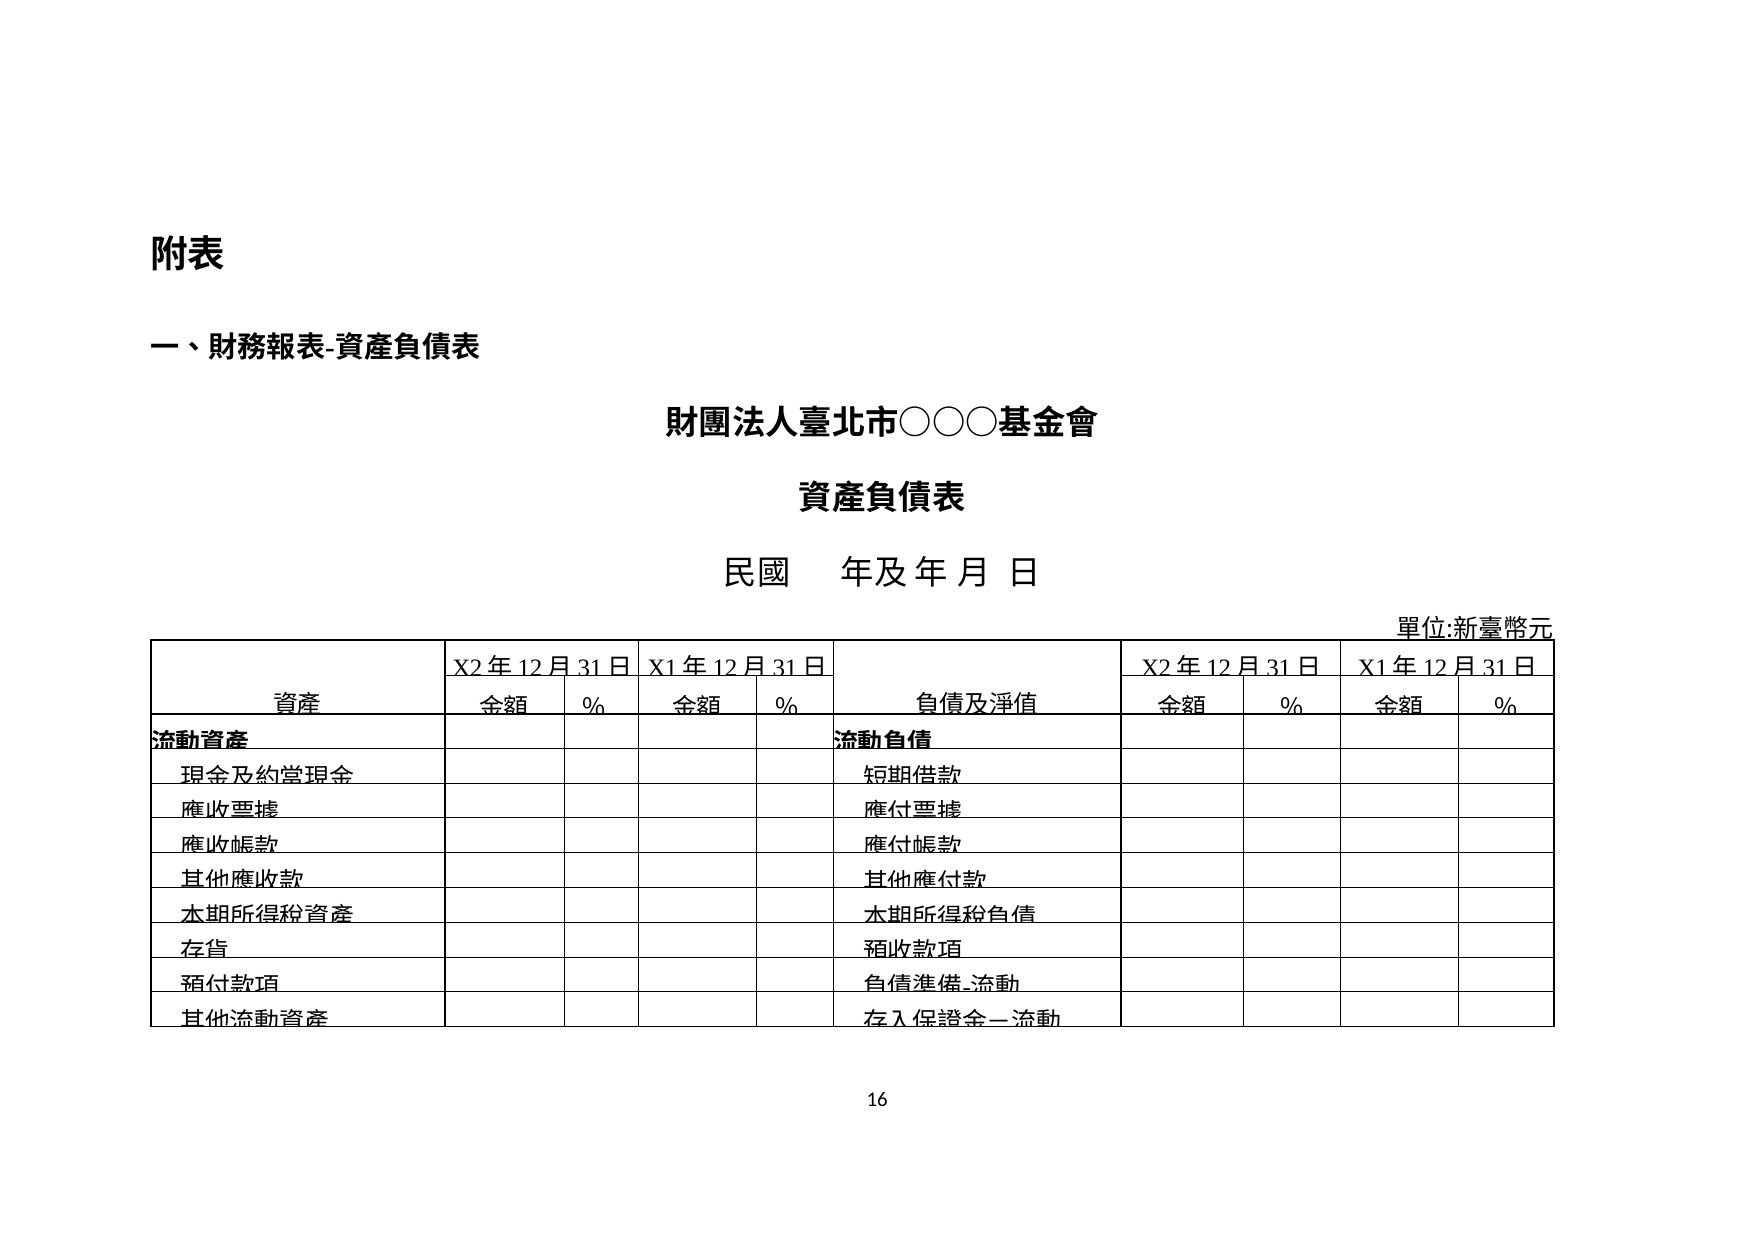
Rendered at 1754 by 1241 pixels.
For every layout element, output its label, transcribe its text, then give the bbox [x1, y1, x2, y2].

table_cell 預收款項 [834, 923, 1120, 957]
text 資產負債表 [266, 451, 1498, 526]
table_cell 短期借款 [834, 749, 1120, 783]
table_cell [565, 784, 638, 817]
table_cell [1341, 888, 1458, 922]
table_cell [639, 958, 756, 991]
table_cell [565, 749, 638, 783]
table_cell 金額 [1122, 676, 1243, 713]
table_cell [565, 958, 638, 991]
table_cell [1244, 749, 1340, 783]
table_cell [446, 923, 564, 957]
table_cell [1341, 958, 1458, 991]
table_cell [757, 958, 833, 991]
table_cell [1459, 749, 1553, 783]
table_cell [639, 818, 756, 852]
table_header X1年12月31日 [1341, 641, 1553, 675]
table_cell [639, 992, 756, 1026]
table_cell [1122, 749, 1243, 783]
subtitle 附表 [150, 208, 1604, 283]
table_cell 流動資產 [152, 715, 444, 748]
table_cell ％ [1459, 676, 1553, 713]
table_cell [446, 818, 564, 852]
table_cell [1122, 888, 1243, 922]
table_header X1年12月31日 [639, 641, 833, 675]
table_cell [1459, 923, 1553, 957]
table_cell [1244, 888, 1340, 922]
table_cell [565, 992, 638, 1026]
table_cell ％ [1244, 676, 1340, 713]
table_cell [1459, 853, 1553, 887]
table_cell [757, 923, 833, 957]
table_cell [757, 749, 833, 783]
table_cell 金額 [639, 676, 756, 713]
table_cell [1459, 992, 1553, 1026]
table_cell [565, 818, 638, 852]
table_cell [565, 923, 638, 957]
table_cell 流動負債 [834, 715, 1120, 748]
table_cell [1122, 784, 1243, 817]
subtitle 一、財務報表-資產負債表 [150, 301, 1604, 376]
table_header 負債及淨值 [834, 641, 1120, 713]
table_cell [1122, 992, 1243, 1026]
table_cell [639, 715, 756, 748]
table_cell [1341, 749, 1458, 783]
table_cell [639, 853, 756, 887]
table_cell [1341, 818, 1458, 852]
table_cell ％ [565, 676, 638, 713]
table_cell [1341, 784, 1458, 817]
table_cell [757, 853, 833, 887]
table_cell [1341, 923, 1458, 957]
table_cell [1122, 958, 1243, 991]
table_cell 本期所得稅負債 [834, 888, 1120, 922]
table_header X2年12月31日 [446, 641, 638, 675]
table_cell [446, 749, 564, 783]
table_cell [565, 888, 638, 922]
table_cell [1244, 992, 1340, 1026]
table_cell 應付票據 [834, 784, 1120, 817]
table_cell [757, 992, 833, 1026]
text 民國 年及 年 月 日 [266, 526, 1498, 601]
table_cell 應付帳款 [834, 818, 1120, 852]
table_cell [1244, 923, 1340, 957]
table_cell 本期所得稅資產 [152, 888, 444, 922]
table_cell [1122, 853, 1243, 887]
table_cell [446, 958, 564, 991]
table_header 資產 [152, 641, 444, 713]
table_cell 金額 [1341, 676, 1458, 713]
table_cell 預付款項 [152, 958, 444, 991]
table_cell [1244, 784, 1340, 817]
table_cell [757, 818, 833, 852]
table_cell [565, 715, 638, 748]
table_cell 現金及約當現金 [152, 749, 444, 783]
table_cell 應收帳款 [152, 818, 444, 852]
table_cell [1122, 818, 1243, 852]
table_cell [565, 853, 638, 887]
table_cell [446, 992, 564, 1026]
table_cell [446, 853, 564, 887]
table_cell [1459, 784, 1553, 817]
text 單位:新臺幣元 [266, 601, 1553, 639]
table_cell [1122, 715, 1243, 748]
table_cell [1459, 715, 1553, 748]
table_cell 應收票據 [152, 784, 444, 817]
table_cell [1459, 818, 1553, 852]
table_cell [639, 888, 756, 922]
table_cell [639, 784, 756, 817]
table_cell [639, 749, 756, 783]
table_cell 存貨 [152, 923, 444, 957]
table_cell [446, 715, 564, 748]
table_cell [1341, 715, 1458, 748]
table_cell [639, 923, 756, 957]
table_cell [1244, 818, 1340, 852]
table_cell [1122, 923, 1243, 957]
table_cell 其他應付款 [834, 853, 1120, 887]
table_cell [446, 888, 564, 922]
table_cell [1244, 715, 1340, 748]
table_cell 其他流動資產 [152, 992, 444, 1026]
table_cell 金額 [446, 676, 564, 713]
table_cell [1244, 958, 1340, 991]
table_cell [757, 715, 833, 748]
table_cell [446, 784, 564, 817]
table_cell ％ [757, 676, 833, 713]
table_cell [1341, 992, 1458, 1026]
table_header X2年12月31日 [1122, 641, 1340, 675]
table_cell [1341, 853, 1458, 887]
table_cell [1244, 853, 1340, 887]
table_cell [757, 888, 833, 922]
table_cell [757, 784, 833, 817]
table_cell [1459, 888, 1553, 922]
table_cell 其他應收款 [152, 853, 444, 887]
table_cell 負債準備-流動 [834, 958, 1120, 991]
table_cell [1459, 958, 1553, 991]
text 財團法人臺北市○○○基金會 [266, 376, 1498, 451]
table_cell 存入保證金－流動 [834, 992, 1120, 1026]
